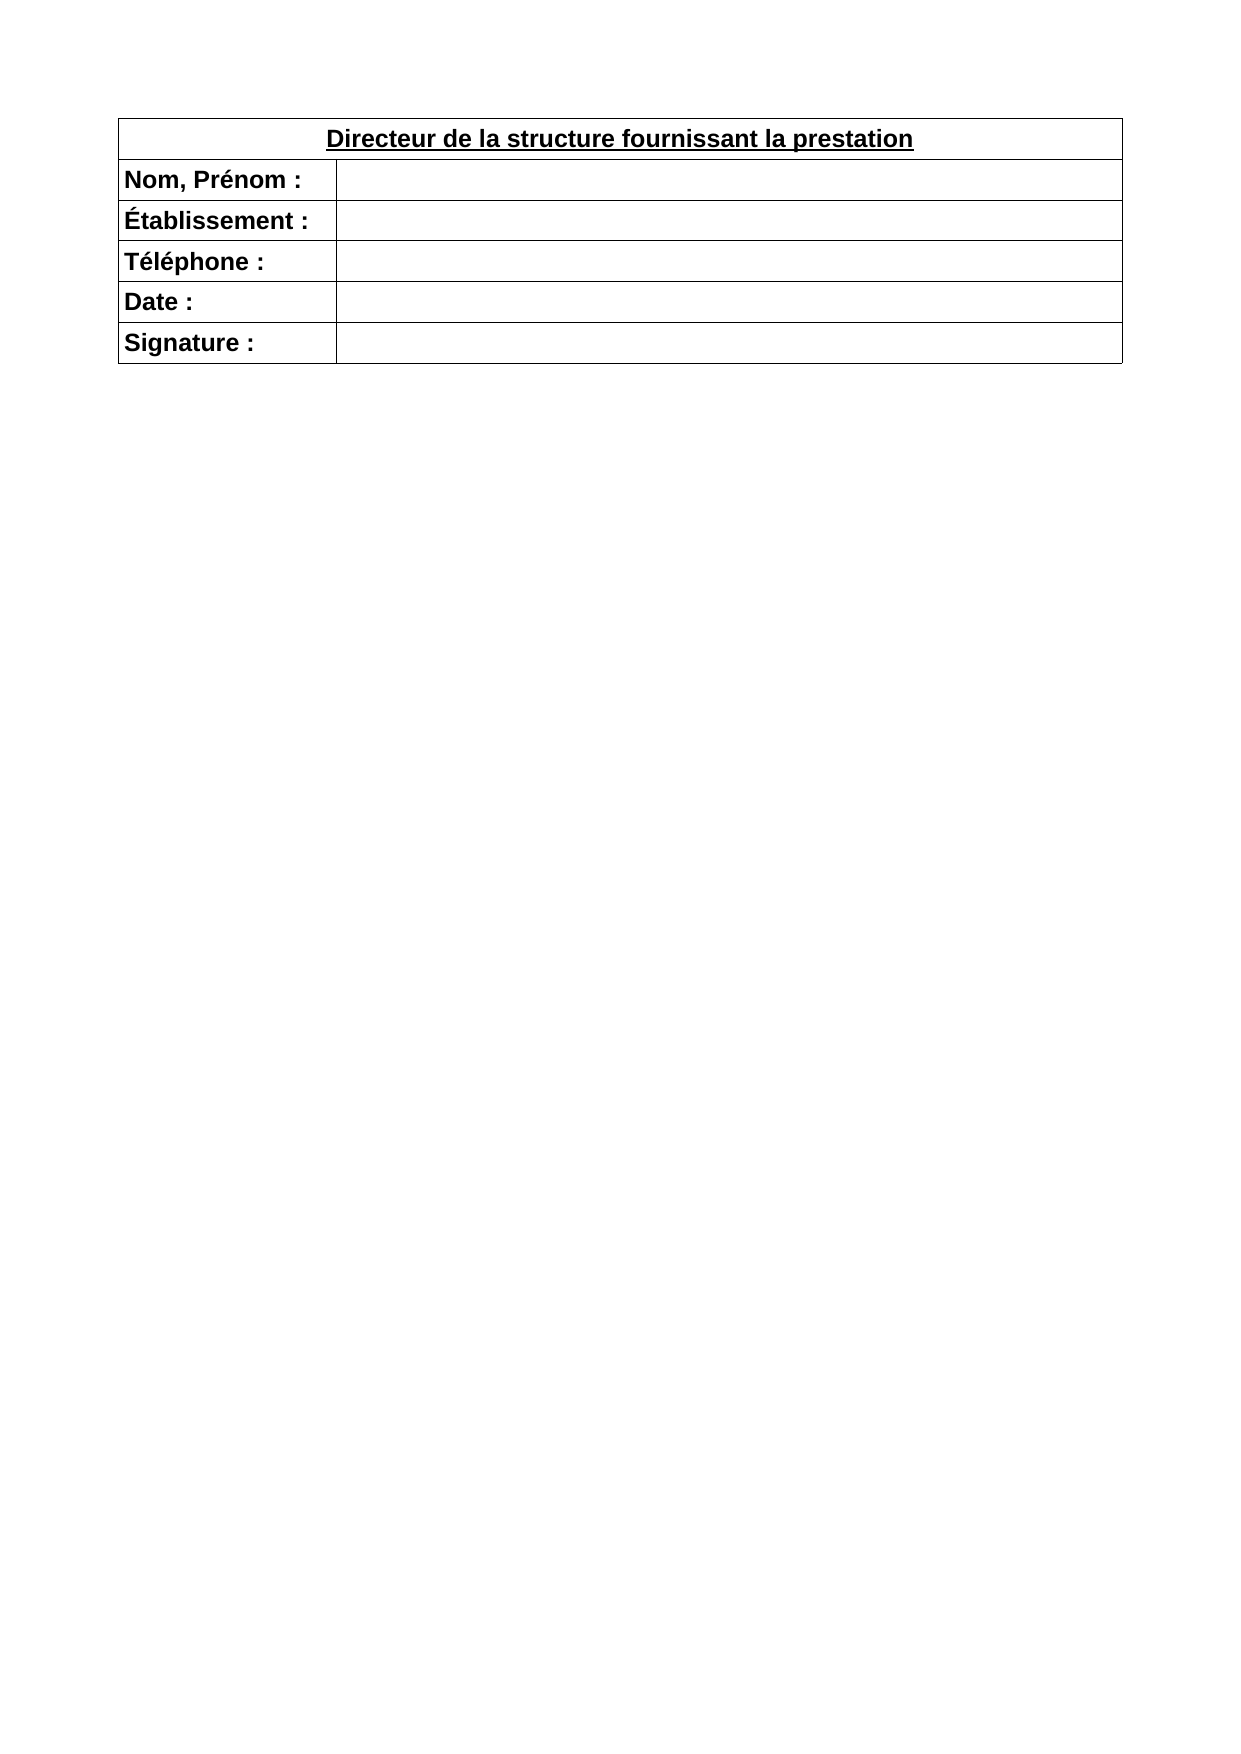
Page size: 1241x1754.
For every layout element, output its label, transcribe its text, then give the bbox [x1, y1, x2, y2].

table_cell [337, 241, 1122, 281]
table_cell Établissement : [119, 201, 336, 240]
table_cell [337, 323, 1122, 362]
table_cell [337, 160, 1122, 199]
table_cell [337, 201, 1122, 240]
table_cell Signature : [119, 323, 336, 362]
table_cell Nom, Prénom : [119, 160, 336, 199]
table_cell Téléphone : [119, 241, 336, 281]
table_cell Date : [119, 282, 336, 322]
table_header Directeur de la structure fournissant la prestation [119, 119, 1122, 159]
table_cell [337, 282, 1122, 322]
